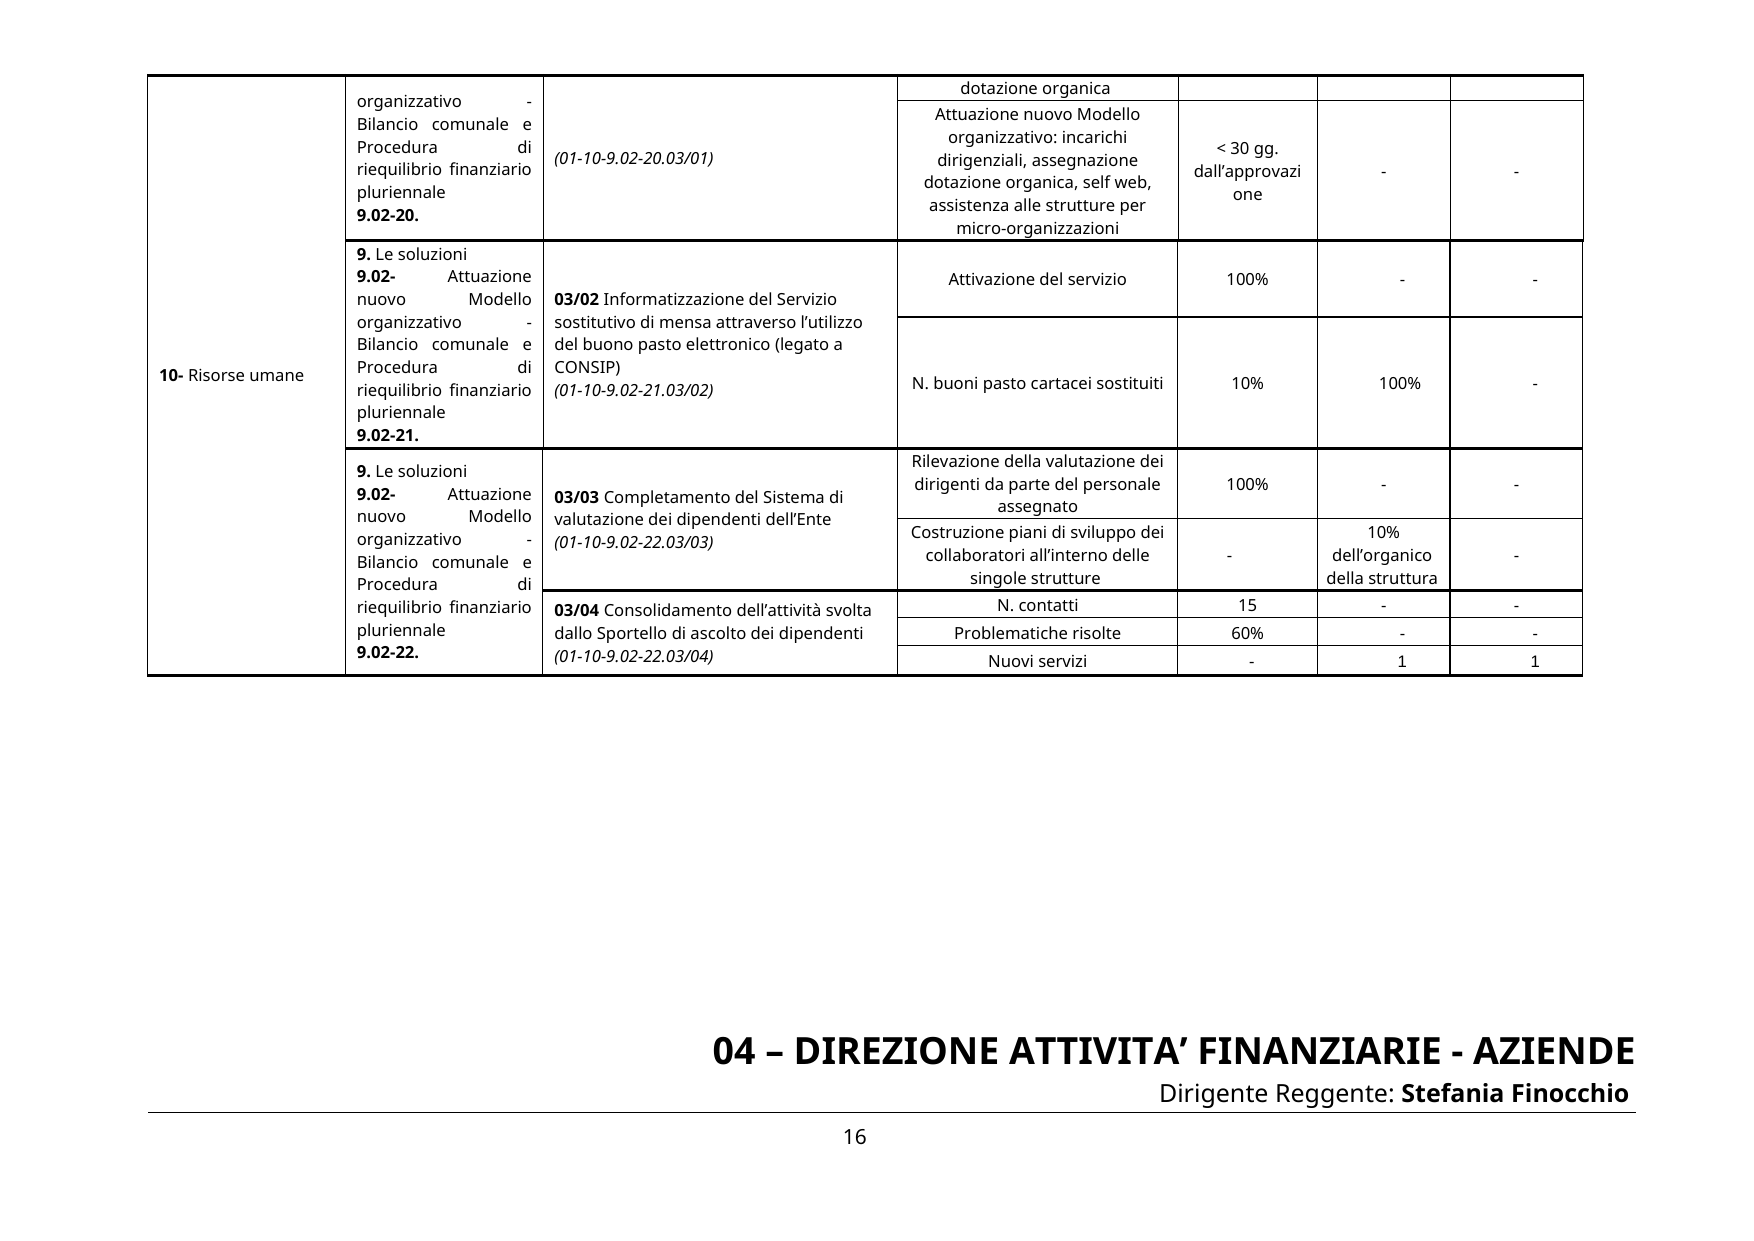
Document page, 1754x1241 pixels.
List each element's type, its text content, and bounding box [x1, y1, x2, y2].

table_cell Attivazione del servizio [898, 242, 1177, 316]
table_cell - [1451, 101, 1583, 239]
table_cell - [1318, 618, 1449, 645]
table_cell 100% [1178, 450, 1317, 518]
table_cell 9. Le soluzioni 9.02- Attuazione nuovo Modello organizzativo - Bilancio comunale e Procedura di riequilibrio finanziario pluriennale 9.02-22. [346, 450, 542, 673]
table_cell - [1451, 318, 1582, 447]
table_cell Attuazione nuovo Modello organizzativo: incarichi dirigenziali, assegnazione dotazione organica, self web, assistenza alle strutture per micro-organizzazioni [898, 101, 1178, 239]
table_cell - [1318, 101, 1450, 239]
table_cell Problematiche risolte [898, 618, 1177, 645]
table_cell 03/03 Completamento del Sistema di valutazione dei dipendenti dell’Ente (01-10-9.02-22.03/03) [543, 450, 897, 589]
table_cell - [1451, 519, 1582, 589]
table_cell < 30 gg. dall’approvazione [1179, 101, 1317, 239]
table_cell dotazione organica [898, 77, 1178, 100]
table_cell - [1318, 450, 1449, 518]
table_cell 10% [1178, 318, 1317, 447]
table_cell - [1318, 242, 1449, 316]
table_cell 15 [1178, 592, 1317, 617]
table_cell 100% [1178, 242, 1317, 316]
table_cell 60% [1178, 618, 1317, 645]
table_cell Rilevazione della valutazione dei dirigenti da parte del personale assegnato [898, 450, 1177, 518]
table_cell Costruzione piani di sviluppo dei collaboratori all’interno delle singole strutture [898, 519, 1177, 589]
table_cell [1179, 77, 1317, 100]
table_cell - [1178, 519, 1317, 589]
table_cell - [1318, 77, 1450, 100]
table_cell 1 [1318, 646, 1449, 673]
table_cell - [1178, 646, 1317, 673]
table_cell Nuovi servizi [898, 646, 1177, 673]
text 04 – DIREZIONE ATTIVITA’ FINANZIARIE - AZIENDE [148, 1024, 1636, 1076]
table_cell 03/02 Informatizzazione del Servizio sostitutivo di mensa attraverso l’utilizzo del buono pasto elettronico (legato a CONSIP) (01-10-9.02-21.03/02) [544, 242, 897, 447]
table_cell - [1451, 77, 1583, 100]
table_cell - [1451, 242, 1582, 316]
table_cell (01-10-9.02-20.03/01) [544, 77, 897, 239]
table_cell 10% dell’organico della struttura [1318, 519, 1449, 589]
table_cell N. buoni pasto cartacei sostituiti [898, 318, 1177, 447]
table_cell 03/04 Consolidamento dell’attività svolta dallo Sportello di ascolto dei dipendenti (01-10-9.02-22.03/04) [543, 592, 897, 673]
table_cell 9. Le soluzioni 9.02- Attuazione nuovo Modello organizzativo - Bilancio comunale e Procedura di riequilibrio finanziario pluriennale 9.02-21. [346, 242, 543, 447]
table_cell - [1451, 450, 1582, 518]
table_cell 100% [1318, 318, 1449, 447]
table_cell 1 [1451, 646, 1582, 673]
table_cell - [1318, 592, 1449, 617]
table_cell organizzativo - Bilancio comunale e Procedura di riequilibrio finanziario pluriennale 9.02-20. [346, 77, 543, 239]
table_cell 10- Risorse umane [148, 77, 345, 673]
table_cell - [1451, 592, 1582, 617]
table_cell N. contatti [898, 592, 1177, 617]
text Dirigente Reggente: Stefania Finocchio [148, 1076, 1636, 1112]
table_cell - [1451, 618, 1582, 645]
